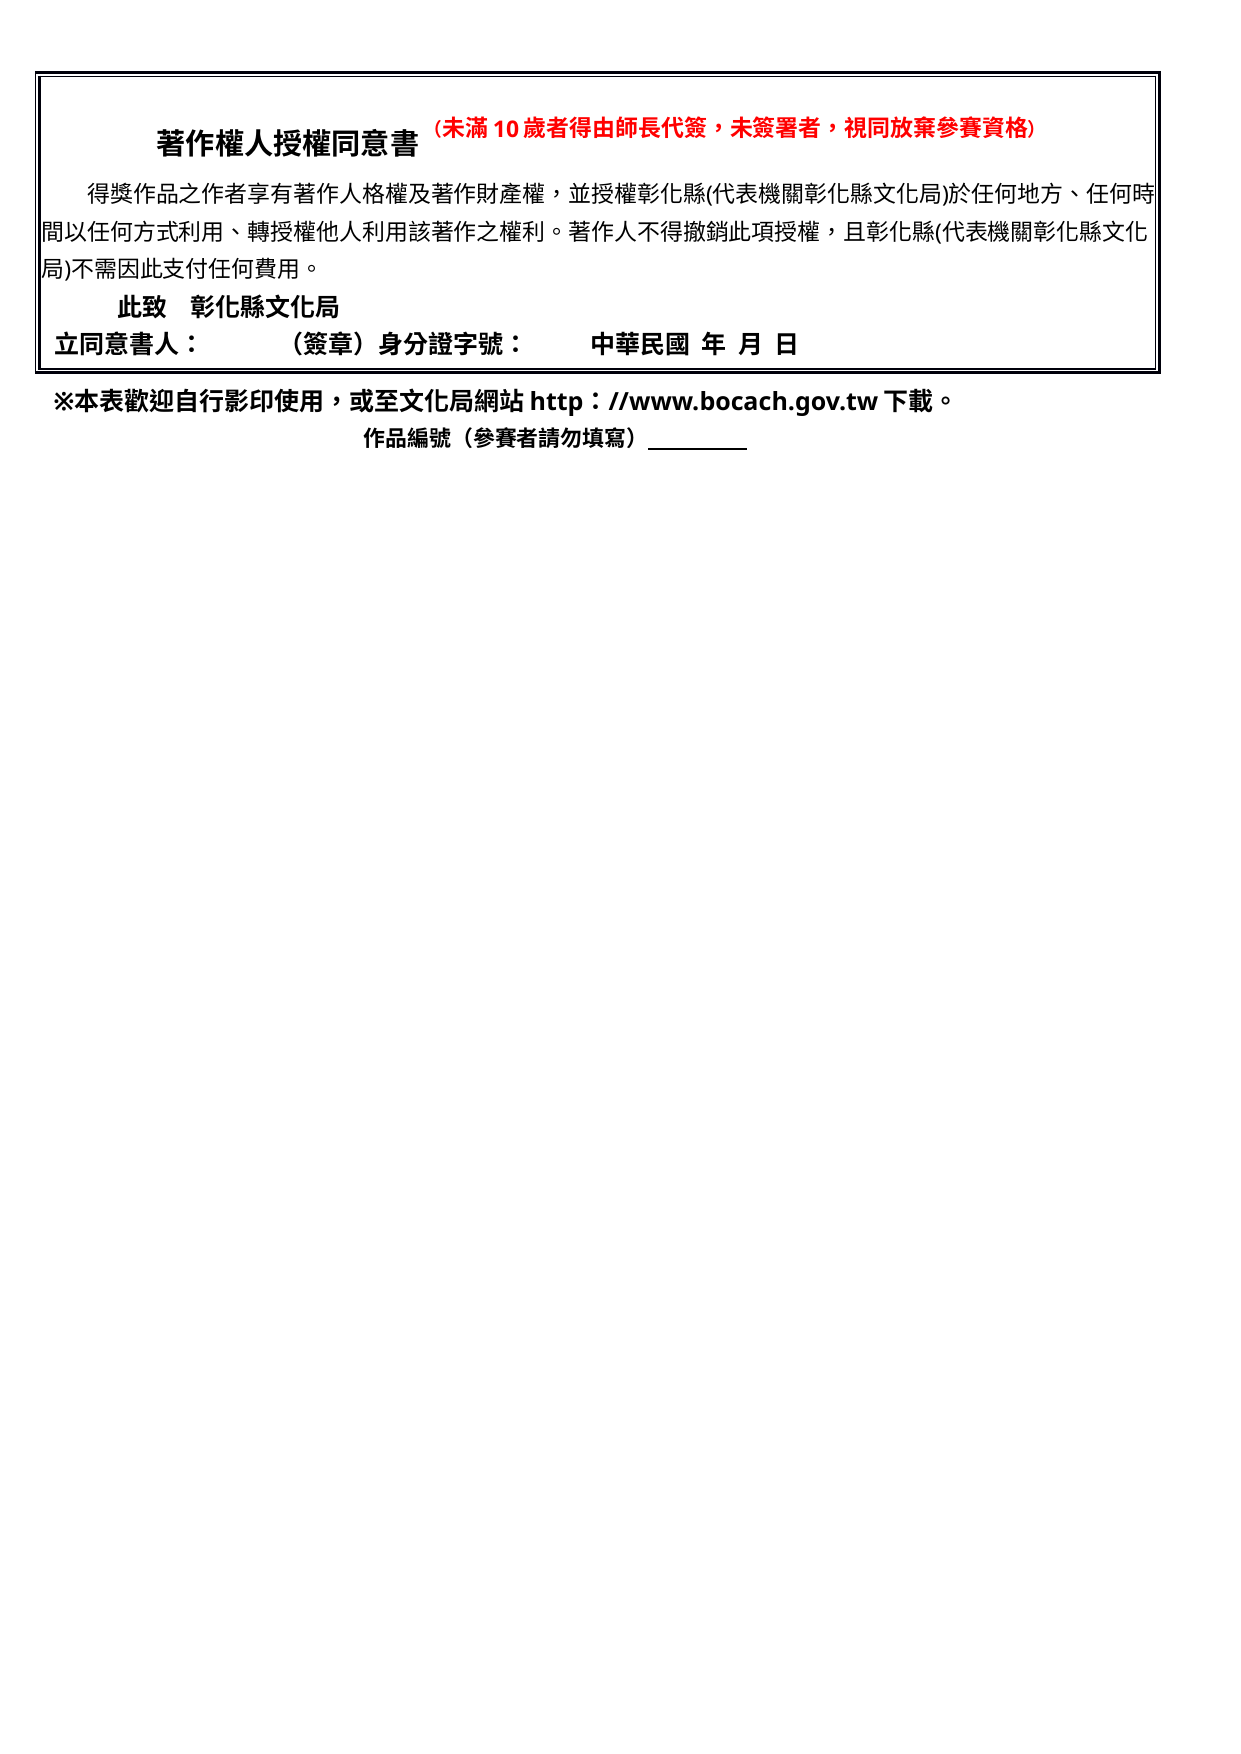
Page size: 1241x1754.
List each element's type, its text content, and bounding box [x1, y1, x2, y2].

table_cell 著作權人授權同意書 （未滿10歲者得由師長代簽，未簽署者，視同放棄參賽資格） 得獎作品之作者享有著作人格權及著作財產權，並授權彰化縣(代表機關彰化縣文化局)於任何地方、任何時間以任何方式利用、轉授權他人利用該著作之權利。著作人不得撤銷此項授權，且彰化縣(代表機關彰化縣文化局)不需因此支付任何費用。 此致 彰化縣文化局 立同意書人： （簽章）身分證字號： 中華民國 年 月 日 [41, 77, 1155, 368]
text ※本表歡迎自行影印使用，或至文化局網站http：//www.bocach.gov.tw下載。 [53, 374, 1187, 412]
text 作品編號（參賽者請勿填寫） [53, 412, 1187, 449]
